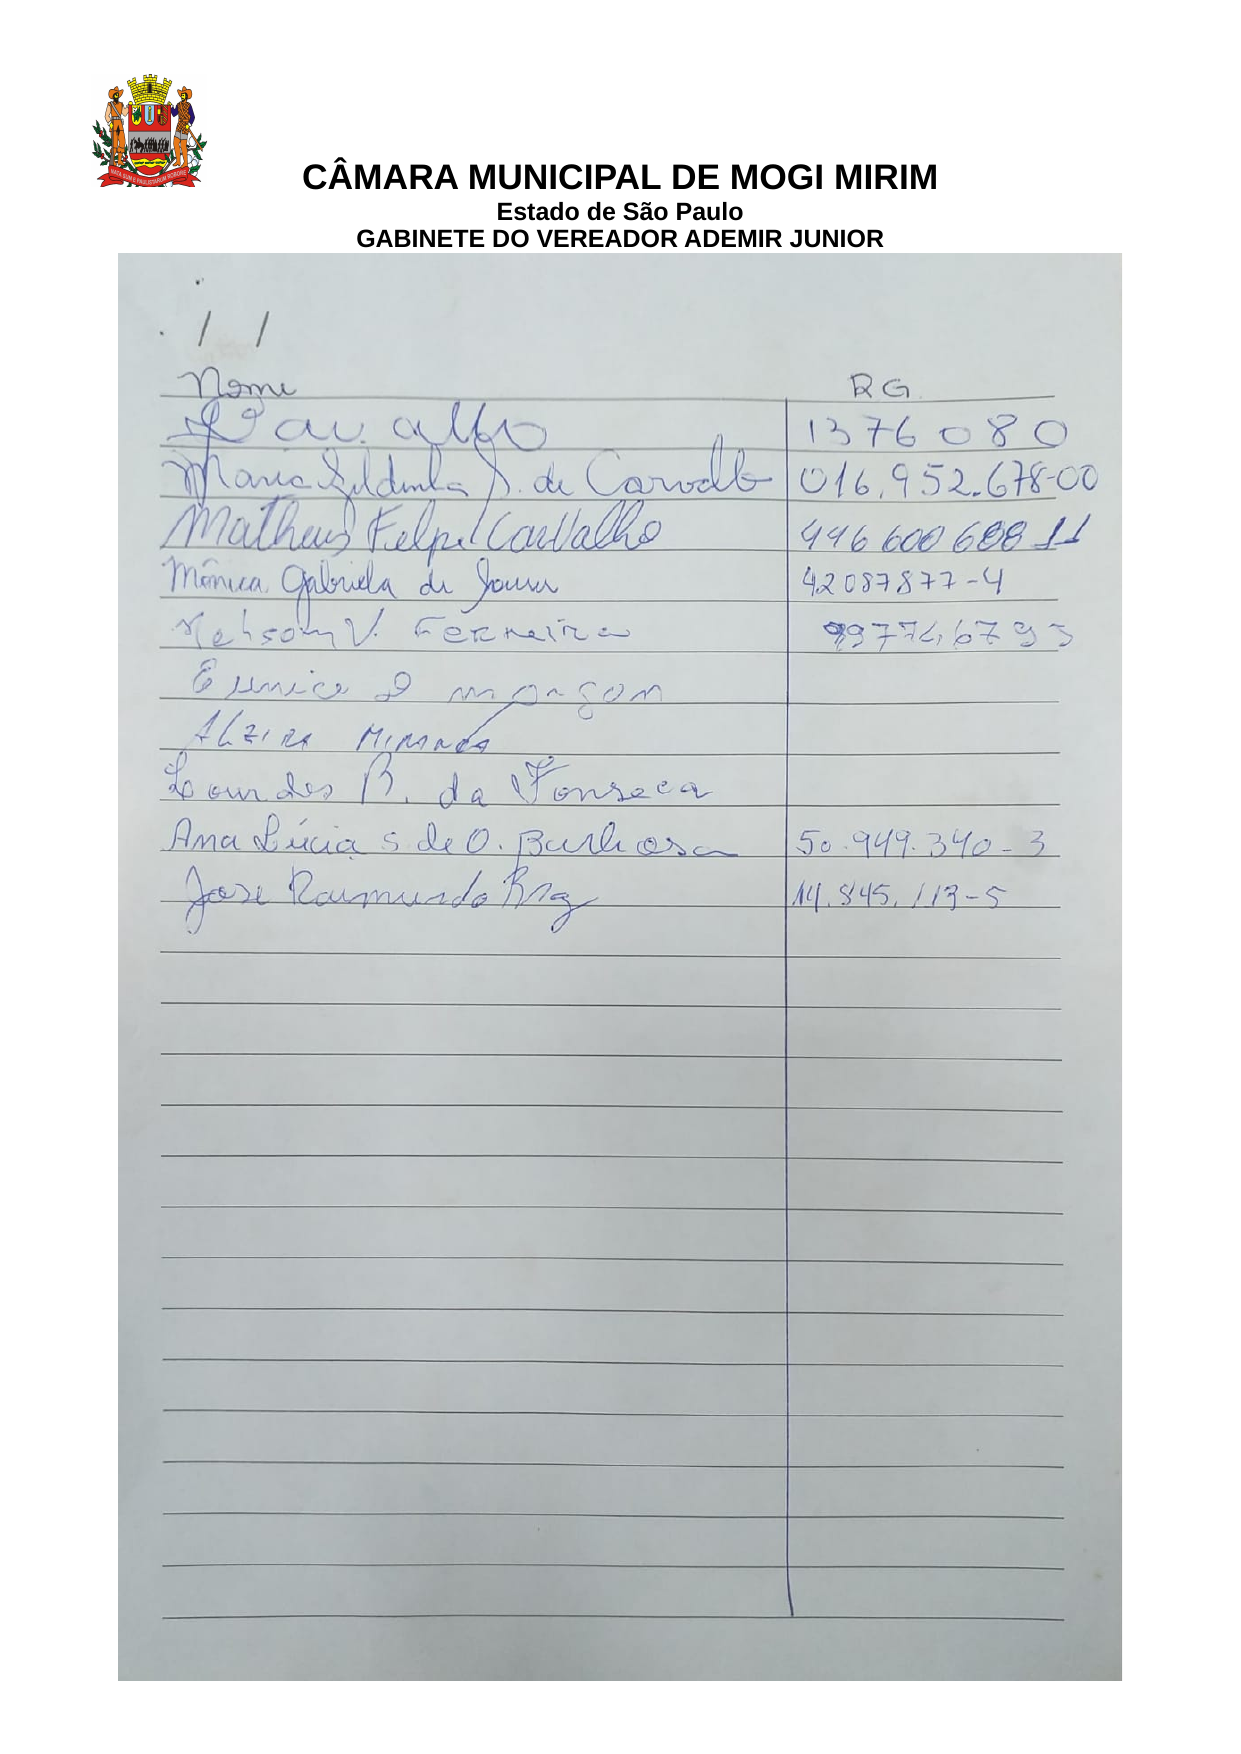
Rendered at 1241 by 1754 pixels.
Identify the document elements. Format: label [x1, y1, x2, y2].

picture [91, 74, 208, 187]
picture [118, 253, 1123, 1681]
